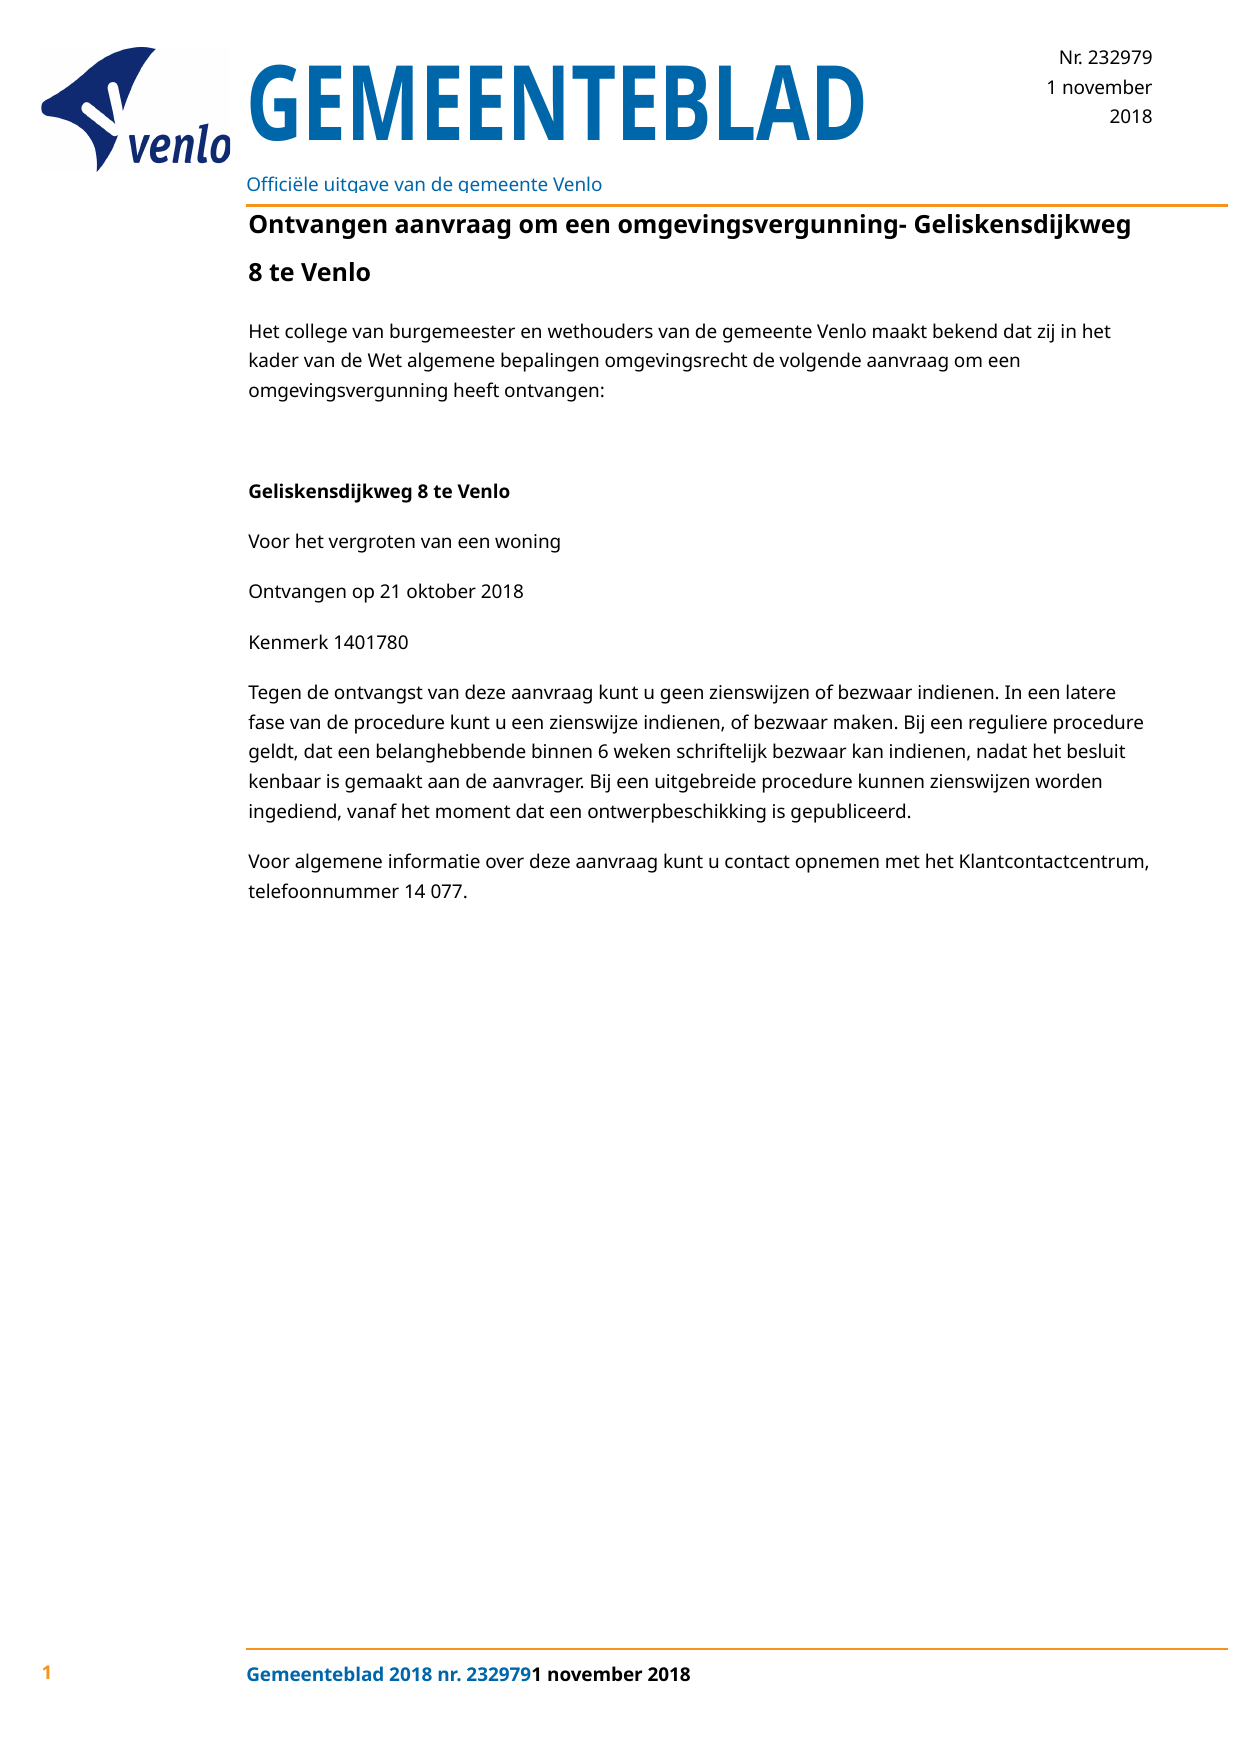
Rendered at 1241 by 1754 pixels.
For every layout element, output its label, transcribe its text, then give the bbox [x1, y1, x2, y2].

text Kenmerk 1401780 [248, 629, 1152, 655]
text Geliskensdijkweg 8 te Venlo [248, 478, 1152, 504]
text Ontvangen op 21 oktober 2018 [248, 579, 1152, 604]
text Voor algemene informatie over deze aanvraag kunt u contact opnemen met het Klantcontactcentrum, telefoonnummer 14 077. [248, 848, 1152, 904]
text Ontvangen aanvraag om een omgevingsvergunning- Geliskensdijkweg 8 te Venlo [248, 207, 1152, 288]
text Het college van burgemeester en wethouders van de gemeente Venlo maakt bekend dat zij in het kader van de Wet algemene bepalingen omgevingsrecht de volgende aanvraag om een omgevingsvergunning heeft ontvangen: [248, 318, 1152, 403]
text Tegen de ontvangst van deze aanvraag kunt u geen zienswijzen of bezwaar indienen. In een latere fase van de procedure kunt u een zienswijze indienen, of bezwaar maken. Bij een reguliere procedure geldt, dat een belanghebbende binnen 6 weken schriftelijk bezwaar kan indienen, nadat het besluit kenbaar is gemaakt aan de aanvrager. Bij een uitgebreide procedure kunnen zienswijzen worden ingediend, vanaf het moment dat een ontwerpbeschikking is gepubliceerd. [248, 679, 1152, 824]
text Voor het vergroten van een woning [248, 528, 1152, 554]
picture [41, 47, 231, 172]
